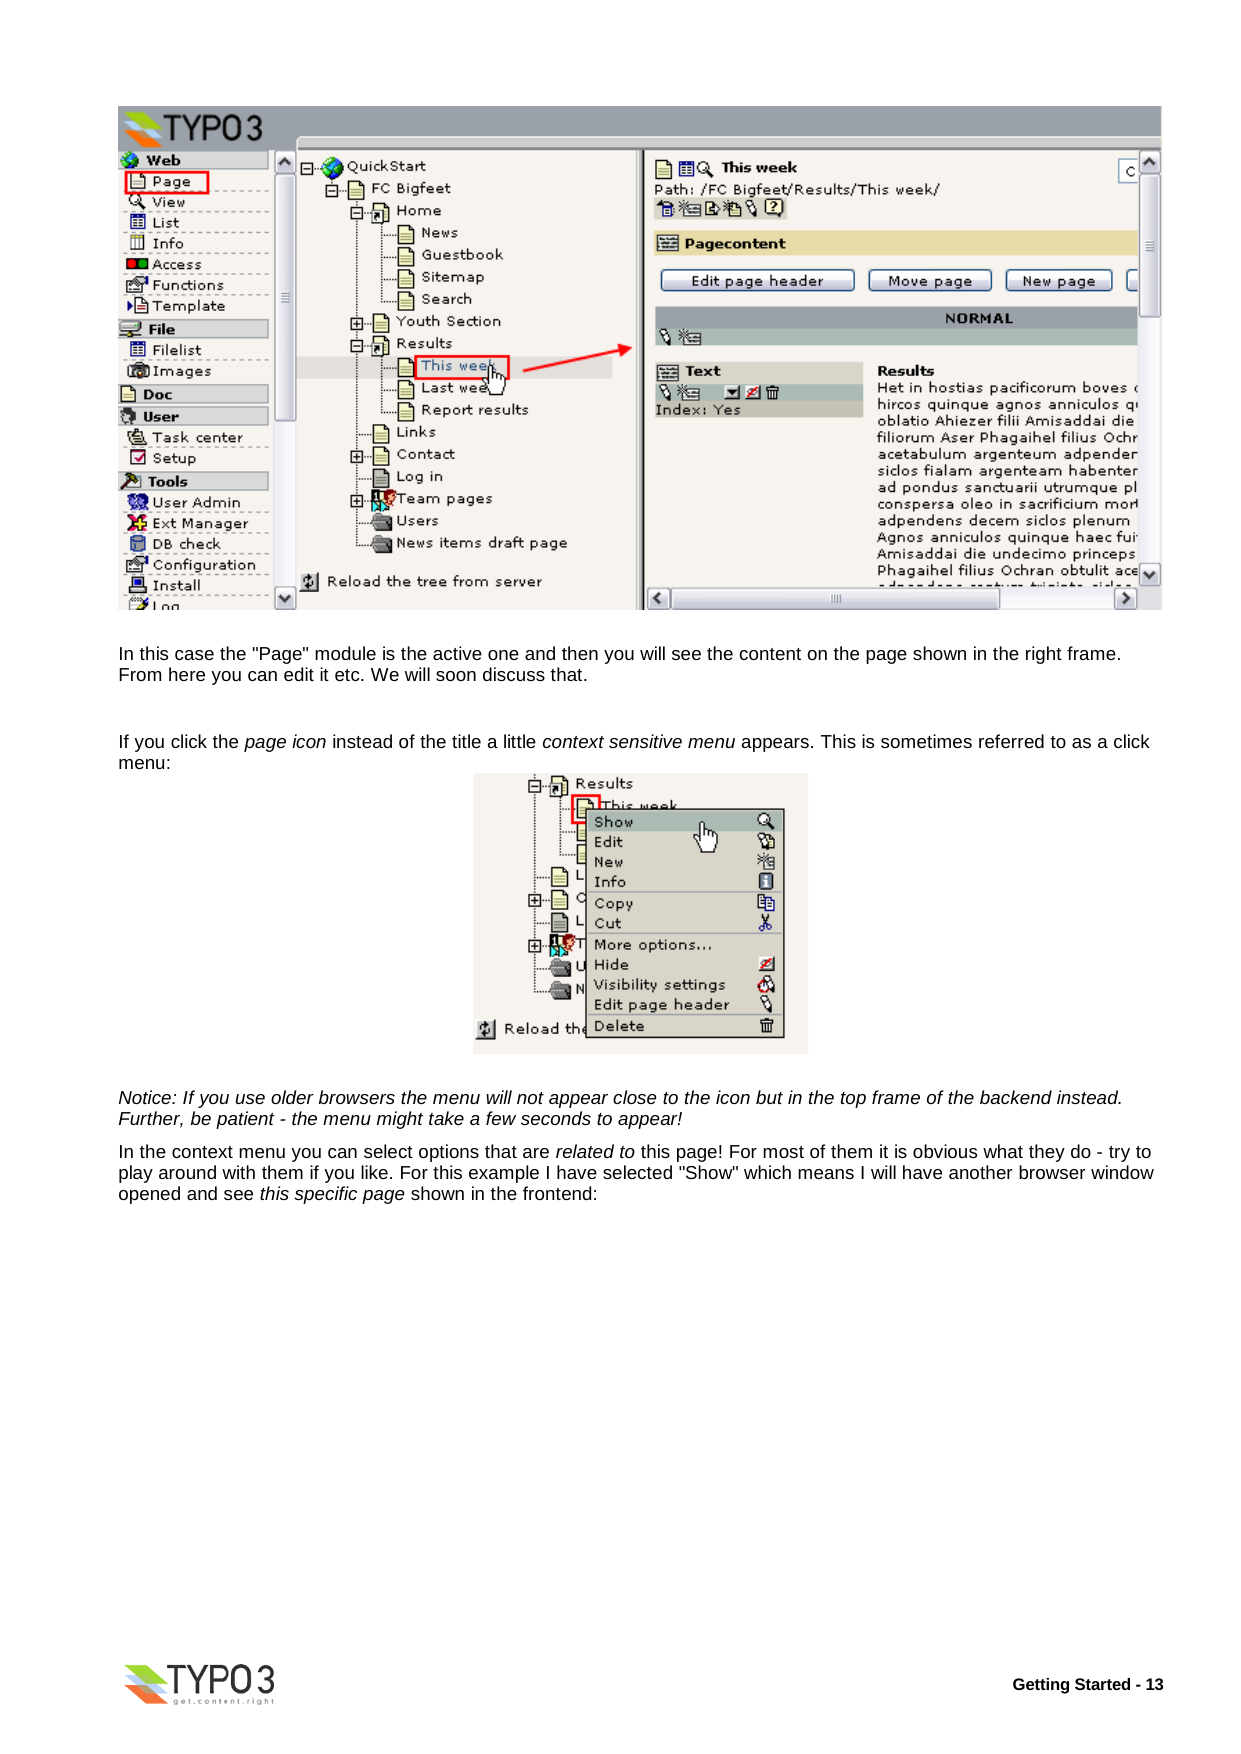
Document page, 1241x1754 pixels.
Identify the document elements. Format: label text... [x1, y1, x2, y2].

text In this case the "Page" module is the active one and then you will see the content on the page shown in the right frame. From here you can edit it etc. We will soon discuss that. [118, 643, 1163, 686]
text Notice: If you use older browsers the menu will not appear close to the icon but in the top frame of the backend instead. Further, be patient - the menu might take a few seconds to appear! [118, 1087, 1163, 1129]
picture [473, 773, 809, 1054]
picture [118, 106, 1164, 610]
picture [119, 1659, 280, 1710]
text If you click the page icon instead of the title a little context sensitive menu appears. This is sometimes referred to as a click menu: [118, 732, 1163, 774]
text In the context menu you can select options that are related to this page! For most of them it is obvious what they do - try to play around with them if you like. For this example I have selected "Show" which means I will have another browser window opened and see this specific page shown in the frontend: [118, 1142, 1163, 1205]
